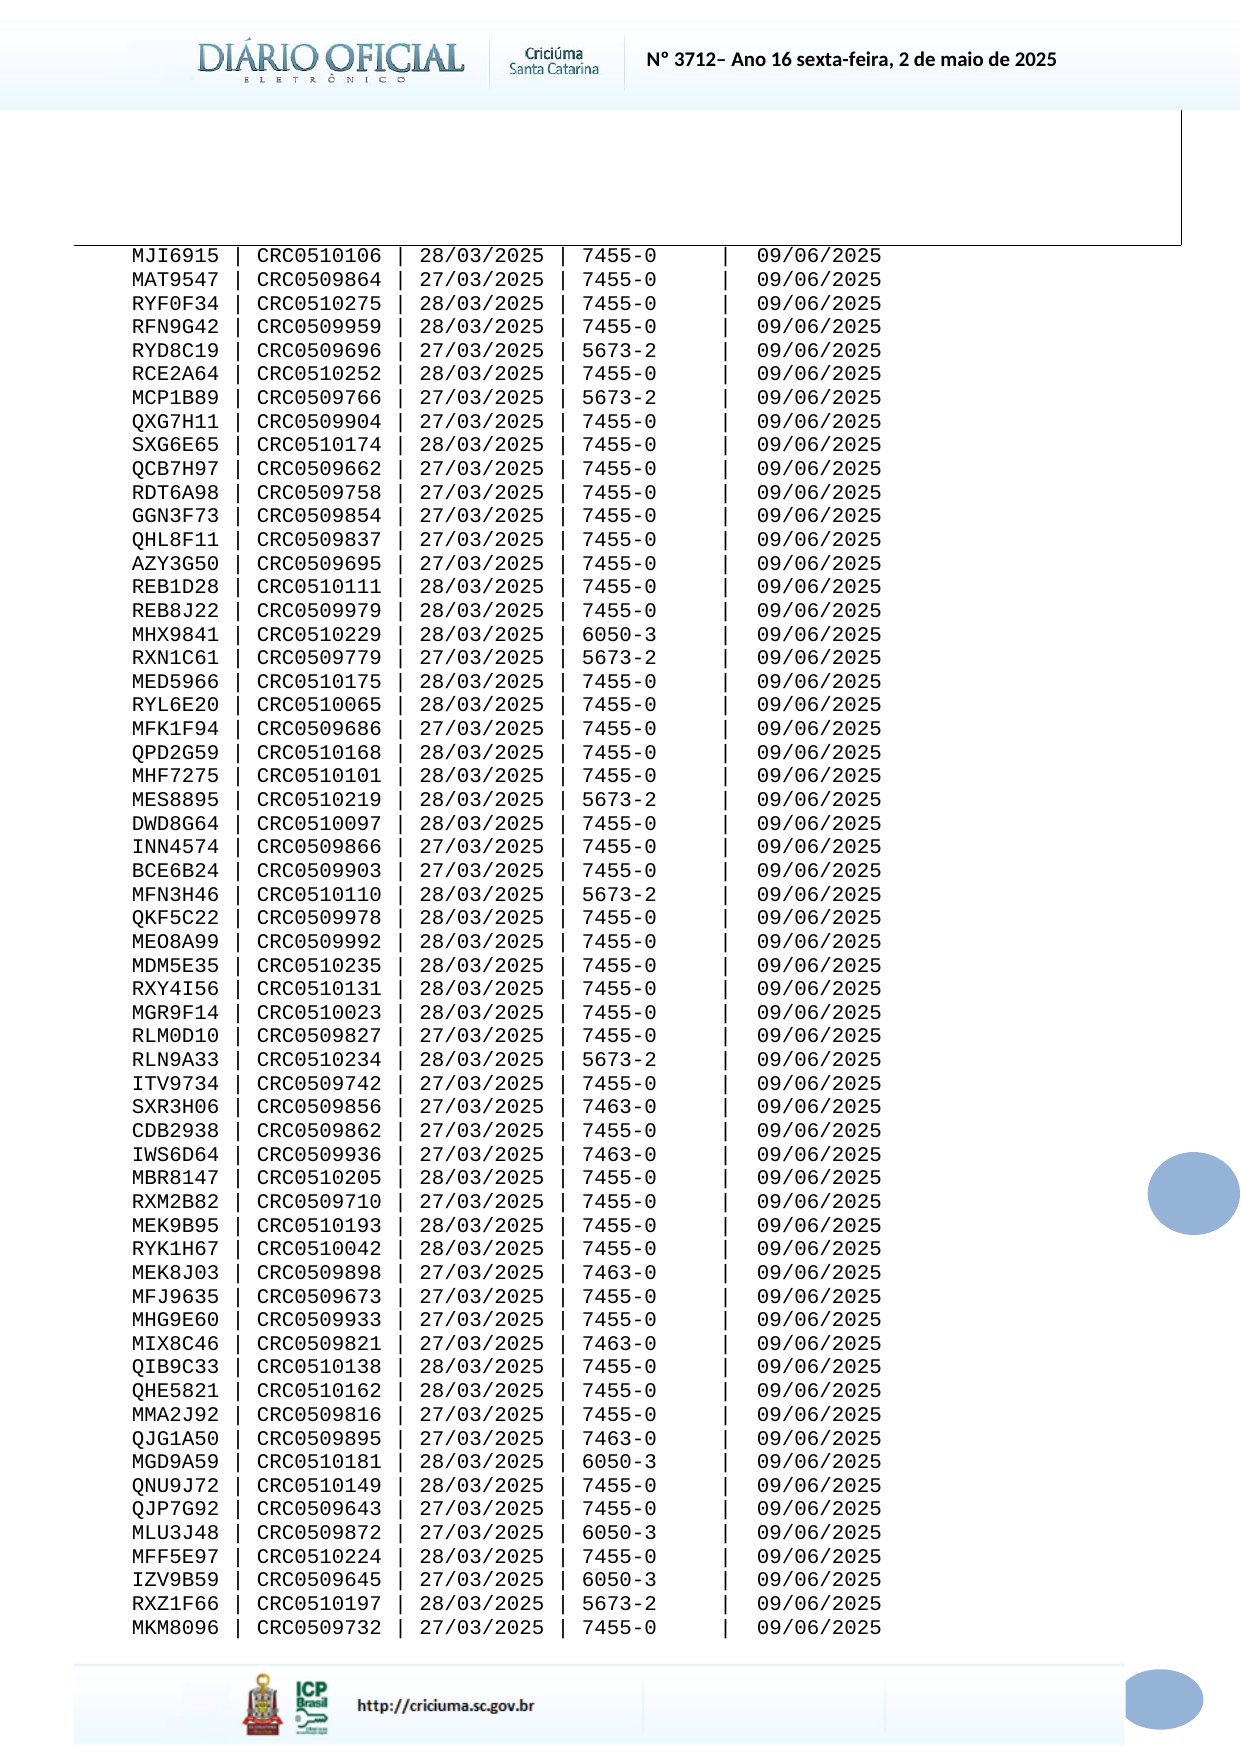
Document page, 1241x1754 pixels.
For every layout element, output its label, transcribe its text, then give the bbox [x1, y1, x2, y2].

text MEK8J03 | CRC0509898 | 27/03/2025 | 7463-0 | 09/06/2025 [44, 1262, 1181, 1286]
text MED5966 | CRC0510175 | 28/03/2025 | 7455-0 | 09/06/2025 [44, 671, 1181, 694]
text MGR9F14 | CRC0510023 | 28/03/2025 | 7455-0 | 09/06/2025 [44, 1002, 1181, 1026]
text QHL8F11 | CRC0509837 | 27/03/2025 | 7455-0 | 09/06/2025 [44, 529, 1181, 553]
text MKM8096 | CRC0509732 | 27/03/2025 | 7455-0 | 09/06/2025 [44, 1617, 1181, 1640]
text RYK1H67 | CRC0510042 | 28/03/2025 | 7455-0 | 09/06/2025 [44, 1238, 1181, 1262]
text RDT6A98 | CRC0509758 | 27/03/2025 | 7455-0 | 09/06/2025 [44, 482, 1181, 505]
text AZY3G50 | CRC0509695 | 27/03/2025 | 7455-0 | 09/06/2025 [44, 553, 1181, 576]
text MLU3J48 | CRC0509872 | 27/03/2025 | 6050-3 | 09/06/2025 [44, 1522, 1181, 1546]
text BCE6B24 | CRC0509903 | 27/03/2025 | 7455-0 | 09/06/2025 [44, 860, 1181, 884]
text SXG6E65 | CRC0510174 | 28/03/2025 | 7455-0 | 09/06/2025 [44, 434, 1181, 458]
text MHX9841 | CRC0510229 | 28/03/2025 | 6050-3 | 09/06/2025 [44, 623, 1181, 647]
text RXZ1F66 | CRC0510197 | 28/03/2025 | 5673-2 | 09/06/2025 [44, 1593, 1181, 1617]
text DWD8G64 | CRC0510097 | 28/03/2025 | 7455-0 | 09/06/2025 [44, 813, 1181, 836]
text MJI6915 | CRC0510106 | 28/03/2025 | 7455-0 | 09/06/2025 [44, 245, 1181, 269]
text RYF0F34 | CRC0510275 | 28/03/2025 | 7455-0 | 09/06/2025 [44, 292, 1181, 316]
text MAT9547 | CRC0509864 | 27/03/2025 | 7455-0 | 09/06/2025 [44, 269, 1181, 292]
text MFK1F94 | CRC0509686 | 27/03/2025 | 7455-0 | 09/06/2025 [44, 718, 1181, 742]
text MMA2J92 | CRC0509816 | 27/03/2025 | 7455-0 | 09/06/2025 [44, 1404, 1181, 1427]
text RCE2A64 | CRC0510252 | 28/03/2025 | 7455-0 | 09/06/2025 [44, 363, 1181, 387]
text MEK9B95 | CRC0510193 | 28/03/2025 | 7455-0 | 09/06/2025 [44, 1215, 1181, 1238]
text MFF5E97 | CRC0510224 | 28/03/2025 | 7455-0 | 09/06/2025 [44, 1546, 1181, 1569]
text MDM5E35 | CRC0510235 | 28/03/2025 | 7455-0 | 09/06/2025 [44, 954, 1181, 978]
text QKF5C22 | CRC0509978 | 28/03/2025 | 7455-0 | 09/06/2025 [44, 907, 1181, 931]
text ITV9734 | CRC0509742 | 27/03/2025 | 7455-0 | 09/06/2025 [44, 1073, 1181, 1096]
text REB1D28 | CRC0510111 | 28/03/2025 | 7455-0 | 09/06/2025 [44, 576, 1181, 600]
text MFJ9635 | CRC0509673 | 27/03/2025 | 7455-0 | 09/06/2025 [44, 1286, 1181, 1309]
text RFN9G42 | CRC0509959 | 28/03/2025 | 7455-0 | 09/06/2025 [44, 316, 1181, 340]
text RYD8C19 | CRC0509696 | 27/03/2025 | 5673-2 | 09/06/2025 [44, 340, 1181, 363]
text RYL6E20 | CRC0510065 | 28/03/2025 | 7455-0 | 09/06/2025 [44, 694, 1181, 718]
text IWS6D64 | CRC0509936 | 27/03/2025 | 7463-0 | 09/06/2025 [44, 1144, 1181, 1167]
text QCB7H97 | CRC0509662 | 27/03/2025 | 7455-0 | 09/06/2025 [44, 458, 1181, 482]
text QJP7G92 | CRC0509643 | 27/03/2025 | 7455-0 | 09/06/2025 [44, 1498, 1181, 1522]
text GGN3F73 | CRC0509854 | 27/03/2025 | 7455-0 | 09/06/2025 [44, 505, 1181, 529]
text RXN1C61 | CRC0509779 | 27/03/2025 | 5673-2 | 09/06/2025 [44, 647, 1181, 671]
text QNU9J72 | CRC0510149 | 28/03/2025 | 7455-0 | 09/06/2025 [44, 1475, 1181, 1498]
text REB8J22 | CRC0509979 | 28/03/2025 | 7455-0 | 09/06/2025 [44, 600, 1181, 623]
text QXG7H11 | CRC0509904 | 27/03/2025 | 7455-0 | 09/06/2025 [44, 411, 1181, 434]
text QPD2G59 | CRC0510168 | 28/03/2025 | 7455-0 | 09/06/2025 [44, 742, 1181, 765]
text MHG9E60 | CRC0509933 | 27/03/2025 | 7455-0 | 09/06/2025 [44, 1309, 1181, 1333]
text MFN3H46 | CRC0510110 | 28/03/2025 | 5673-2 | 09/06/2025 [44, 884, 1181, 907]
text MCP1B89 | CRC0509766 | 27/03/2025 | 5673-2 | 09/06/2025 [44, 387, 1181, 411]
text CDB2938 | CRC0509862 | 27/03/2025 | 7455-0 | 09/06/2025 [44, 1120, 1181, 1144]
text MBR8147 | CRC0510205 | 28/03/2025 | 7455-0 | 09/06/2025 [44, 1167, 1157, 1191]
text RXY4I56 | CRC0510131 | 28/03/2025 | 7455-0 | 09/06/2025 [44, 978, 1181, 1002]
text MIX8C46 | CRC0509821 | 27/03/2025 | 7463-0 | 09/06/2025 [44, 1333, 1181, 1357]
text MGD9A59 | CRC0510181 | 28/03/2025 | 6050-3 | 09/06/2025 [44, 1451, 1181, 1475]
text QIB9C33 | CRC0510138 | 28/03/2025 | 7455-0 | 09/06/2025 [44, 1357, 1181, 1380]
text QJG1A50 | CRC0509895 | 27/03/2025 | 7463-0 | 09/06/2025 [44, 1427, 1181, 1451]
text RLM0D10 | CRC0509827 | 27/03/2025 | 7455-0 | 09/06/2025 [44, 1026, 1181, 1049]
text MHF7275 | CRC0510101 | 28/03/2025 | 7455-0 | 09/06/2025 [44, 765, 1181, 789]
text RLN9A33 | CRC0510234 | 28/03/2025 | 5673-2 | 09/06/2025 [44, 1049, 1181, 1073]
text QHE5821 | CRC0510162 | 28/03/2025 | 7455-0 | 09/06/2025 [44, 1380, 1181, 1404]
text SXR3H06 | CRC0509856 | 27/03/2025 | 7463-0 | 09/06/2025 [44, 1096, 1181, 1120]
text MES8895 | CRC0510219 | 28/03/2025 | 5673-2 | 09/06/2025 [44, 789, 1181, 813]
text INN4574 | CRC0509866 | 27/03/2025 | 7455-0 | 09/06/2025 [44, 836, 1181, 860]
text MEO8A99 | CRC0509992 | 28/03/2025 | 7455-0 | 09/06/2025 [44, 931, 1181, 954]
text IZV9B59 | CRC0509645 | 27/03/2025 | 6050-3 | 09/06/2025 [44, 1569, 1181, 1593]
text RXM2B82 | CRC0509710 | 27/03/2025 | 7455-0 | 09/06/2025 [44, 1191, 1153, 1215]
